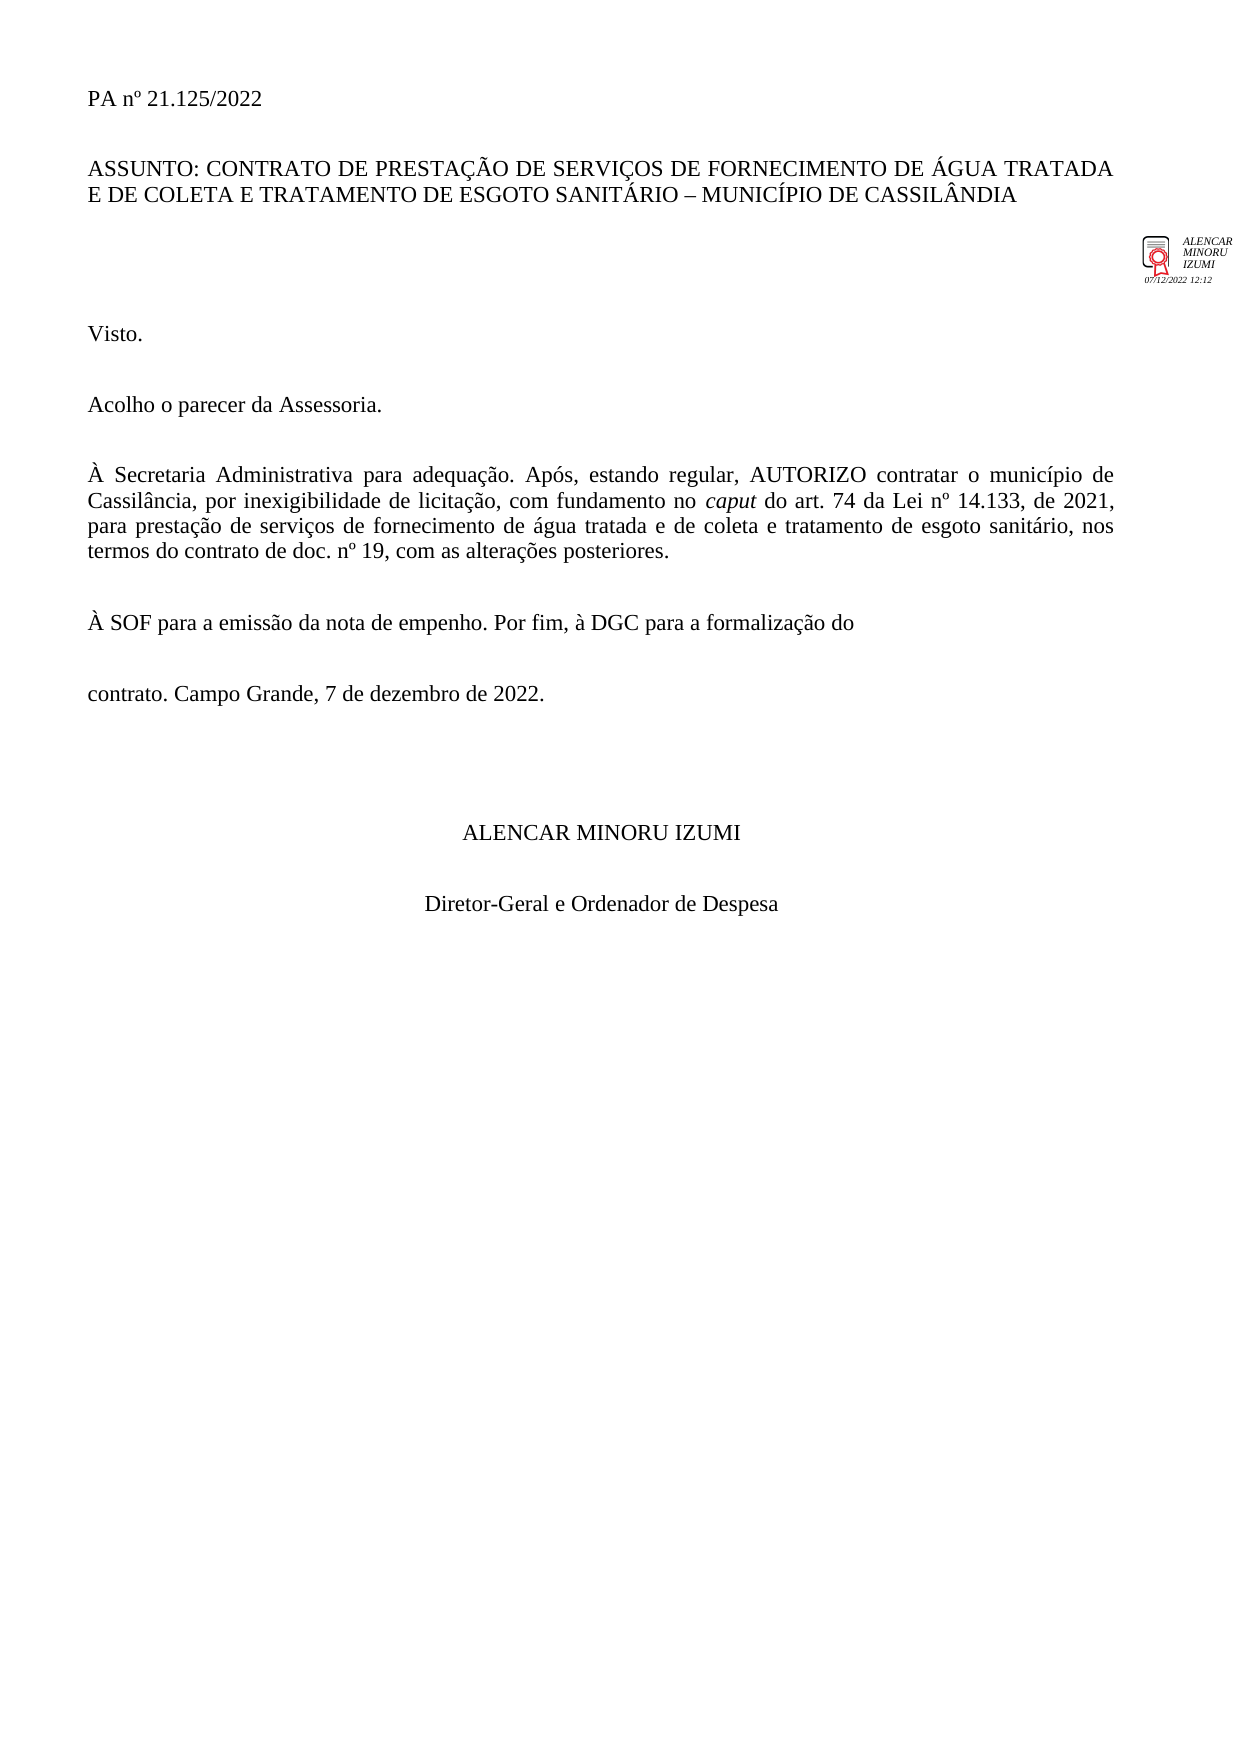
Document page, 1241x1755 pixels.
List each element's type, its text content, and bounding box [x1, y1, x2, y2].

text Diretor-Geral e Ordenador de Despesa [422, 890, 780, 916]
text À Secretaria Administrativa para adequação. Após, estando regular, AUTORIZO contratar o município de Cassilância, por inexigibilidade de licitação, com fundamento no caput do art. 74 da Lei nº 14.133, de 2021, para prestação de serviços de fornecimento de água tratada e de coleta e tratamento de esgoto sanitário, nos termos do contrato de doc. nº 19, com as alterações posteriores. [87, 463, 1116, 564]
text 07/12/2022 12:12 [1144, 275, 1241, 286]
text ASSUNTO: CONTRATO DE PRESTAÇÃO DE SERVIÇOS DE FORNECIMENTO DE ÁGUA TRATADA E DE COLETA E TRATAMENTO DE ESGOTO SANITÁRIO – MUNICÍPIO DE CASSILÂNDIA [87, 156, 1116, 207]
text PA nº 21.125/2022 [87, 85, 1241, 111]
text Visto. [87, 320, 1119, 346]
text Acolho o parecer da Assessoria. [87, 391, 1119, 417]
text À SOF para a emissão da nota de empenho. Por fim, à DGC para a formalização do contrato. Campo Grande, 7 de dezembro de 2022. [87, 608, 941, 706]
text ALENCAR MINORU IZUMI [1183, 236, 1235, 271]
text ALENCAR MINORU IZUMI [422, 819, 780, 845]
